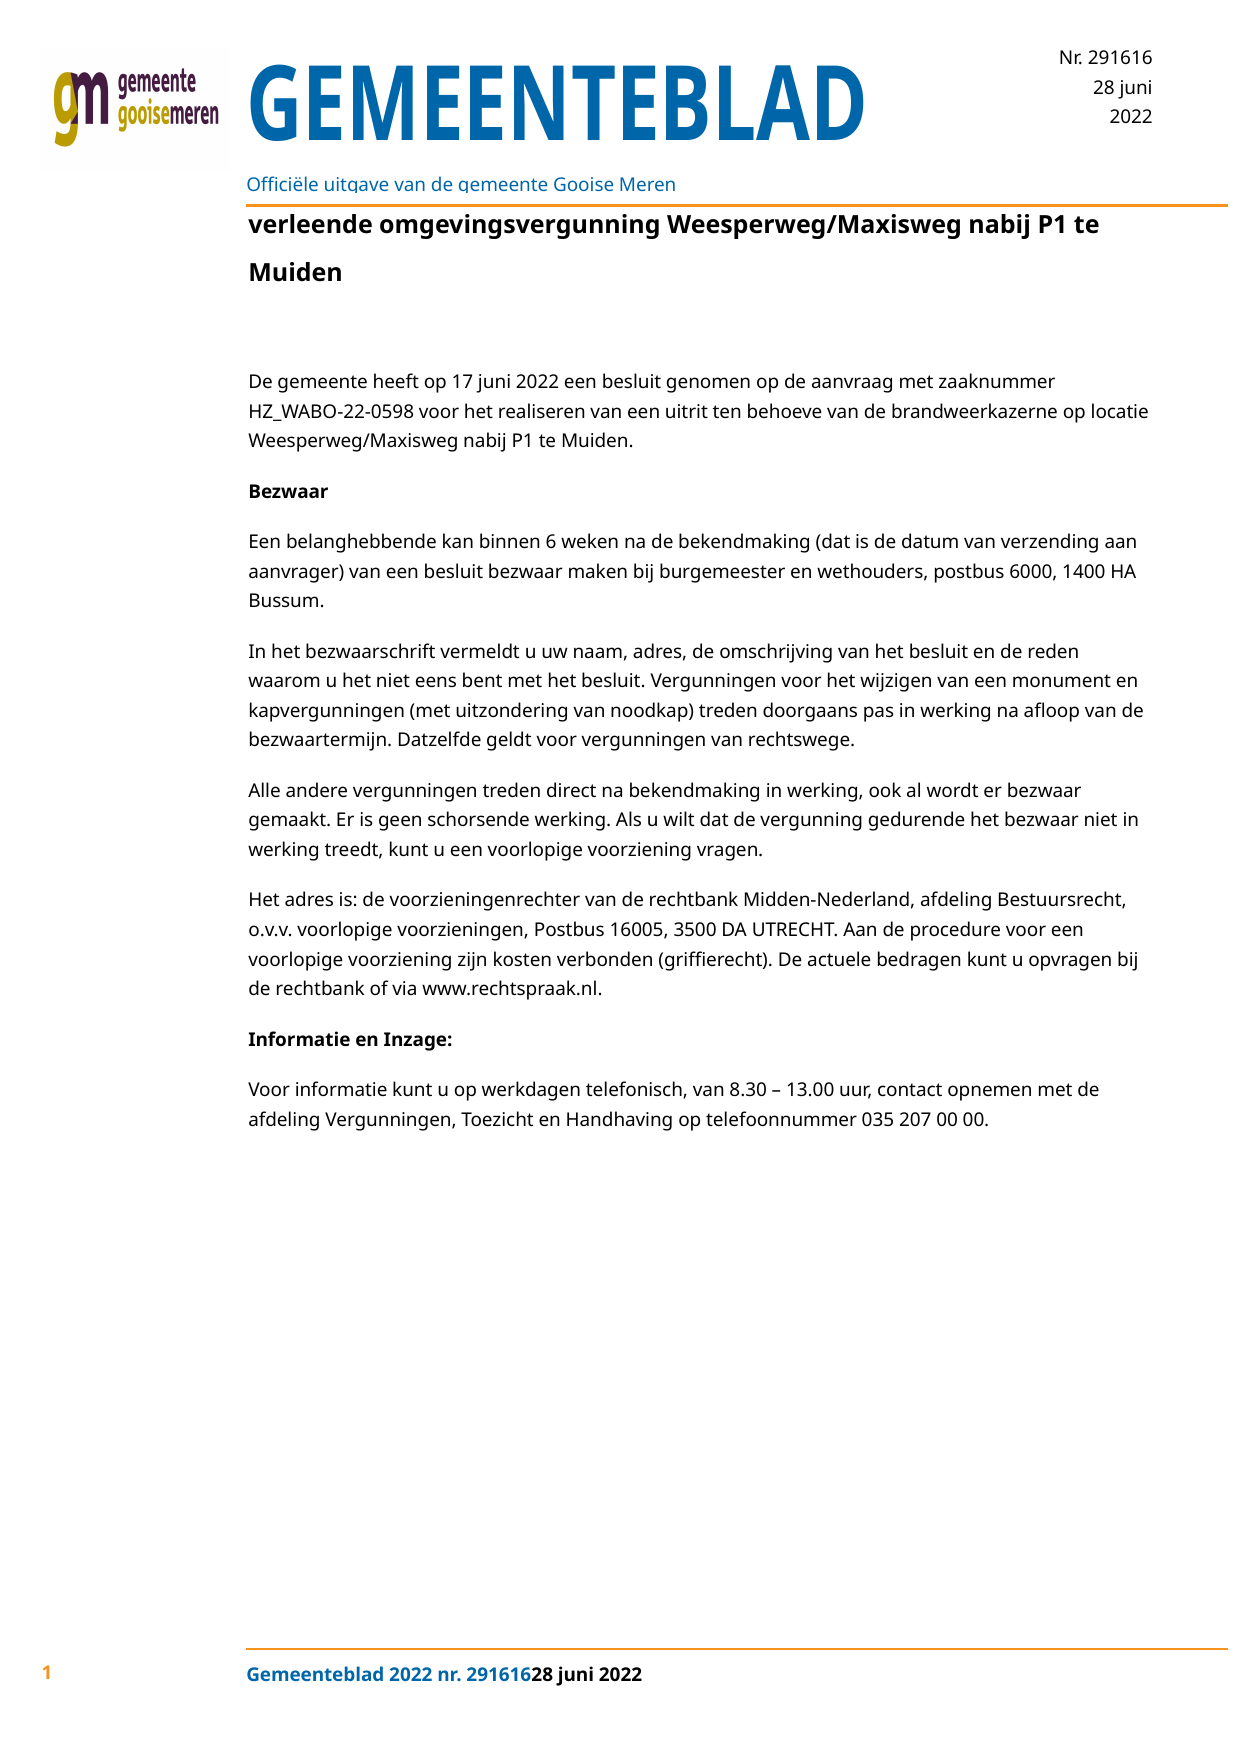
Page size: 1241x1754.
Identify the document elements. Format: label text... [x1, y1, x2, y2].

text Alle andere vergunningen treden direct na bekendmaking in werking, ook al wordt er bezwaar gemaakt. Er is geen schorsende werking. Als u wilt dat de vergunning gedurende het bezwaar niet in werking treedt, kunt u een voorlopige voorziening vragen. [248, 777, 1152, 862]
picture [41, 47, 231, 172]
text Informatie en Inzage: [248, 1026, 1152, 1052]
text De gemeente heeft op 17 juni 2022 een besluit genomen op de aanvraag met zaaknummer HZ_WABO-22-0598 voor het realiseren van een uitrit ten behoeve van de brandweerkazerne op locatie Weesperweg/Maxisweg nabij P1 te Muiden. [248, 368, 1152, 453]
text Een belanghebbende kan binnen 6 weken na de bekendmaking (dat is de datum van verzending aan aanvrager) van een besluit bezwaar maken bij burgemeester en wethouders, postbus 6000, 1400 HA Bussum. [248, 528, 1152, 613]
text Voor informatie kunt u op werkdagen telefonisch, van 8.30 – 13.00 uur, contact opnemen met de afdeling Vergunningen, Toezicht en Handhaving op telefoonnummer 035 207 00 00. [248, 1076, 1152, 1132]
text verleende omgevingsvergunning Weesperweg/Maxisweg nabij P1 te Muiden [248, 207, 1152, 288]
text Bezwaar [248, 478, 1152, 504]
text In het bezwaarschrift vermeldt u uw naam, adres, de omschrijving van het besluit en de reden waarom u het niet eens bent met het besluit. Vergunningen voor het wijzigen van een monument en kapvergunningen (met uitzondering van noodkap) treden doorgaans pas in werking na afloop van de bezwaartermijn. Datzelfde geldt voor vergunningen van rechtswege. [248, 638, 1152, 752]
text Het adres is: de voorzieningenrechter van de rechtbank Midden-Nederland, afdeling Bestuursrecht, o.v.v. voorlopige voorzieningen, Postbus 16005, 3500 DA UTRECHT. Aan de procedure voor een voorlopige voorziening zijn kosten verbonden (griffierecht). De actuele bedragen kunt u opvragen bij de rechtbank of via www.rechtspraak.nl. [248, 887, 1152, 1001]
